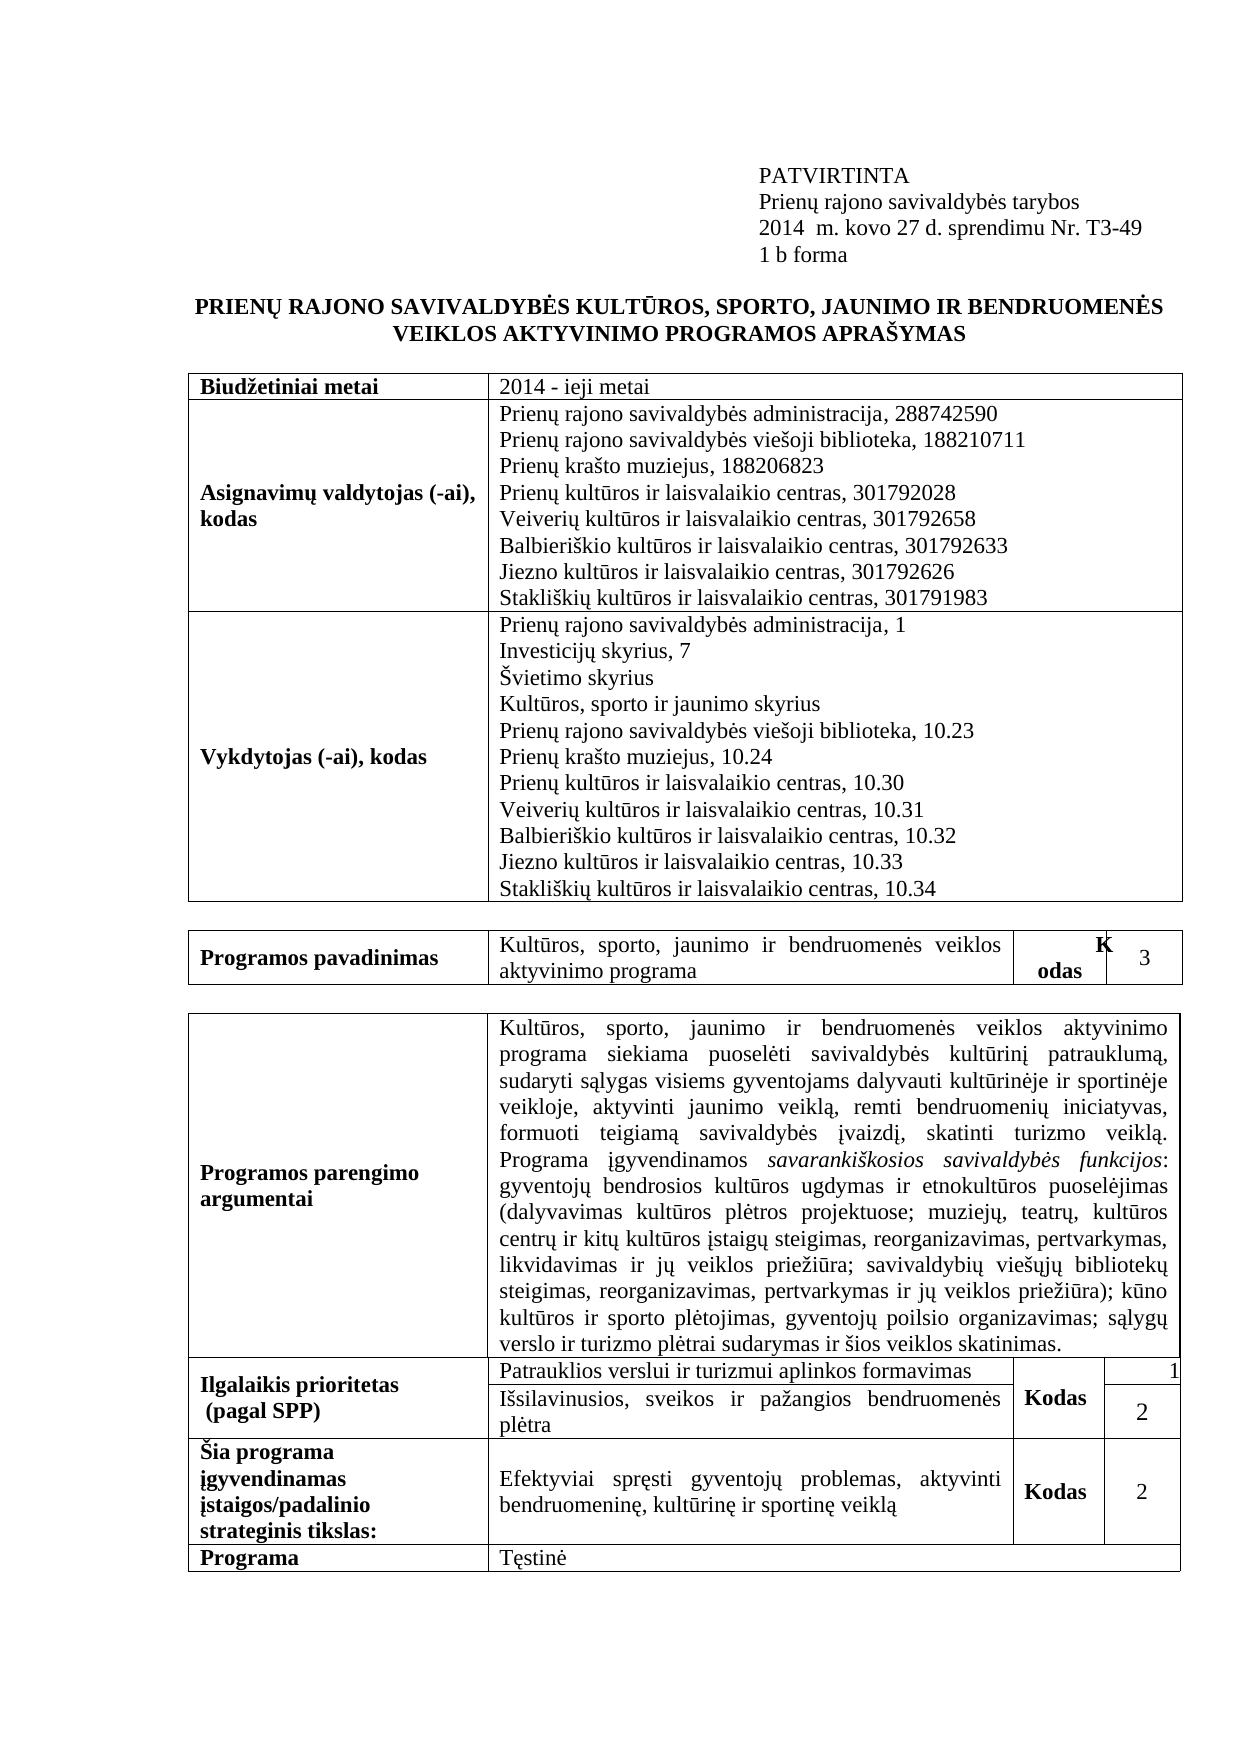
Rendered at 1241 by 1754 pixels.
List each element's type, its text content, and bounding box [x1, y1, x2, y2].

table_cell Kodas [1014, 1439, 1104, 1544]
table_cell Kodas [1014, 1358, 1104, 1438]
table_cell 2 [1105, 1439, 1180, 1544]
table_header Programos parengimo argumentai [189, 1014, 487, 1357]
table_cell Ilgalaikis prioritetas (pagal SPP) [189, 1358, 488, 1438]
table_cell Vykdytojas (-ai), kodas [189, 612, 488, 901]
table_header Programos pavadinimas [189, 931, 488, 984]
table_cell 2 [1105, 1385, 1180, 1438]
table_header Kodas [1014, 931, 1106, 984]
table_cell Tęstinė [489, 1545, 1180, 1571]
table_header 3 [1107, 931, 1182, 984]
table_header Kultūros, sporto, jaunimo ir bendruomenės veiklos aktyvinimo programa siekiama puoselėti savivaldybės kultūrinį patrauklumą, sudaryti sąlygas visiems gyventojams dalyvauti kultūrinėje ir sportinėje veikloje, aktyvinti jaunimo veiklą, remti bendruomenių iniciatyvas, formuoti teigiamą savivaldybės įvaizdį, skatinti turizmo veiklą. Programa įgyvendinamos savarankiškosios savivaldybės funkcijos: gyventojų bendrosios kultūros ugdymas ir etnokultūros puoselėjimas (dalyvavimas kultūros plėtros projektuose; muziejų, teatrų, kultūros centrų ir kitų kultūros įstaigų steigimas, reorganizavimas, pertvarkymas, likvidavimas ir jų veiklos priežiūra; savivaldybių viešųjų bibliotekų steigimas, reorganizavimas, pertvarkymas ir jų veiklos priežiūra); kūno kultūros ir sporto plėtojimas, gyventojų poilsio organizavimas; sąlygų verslo ir turizmo plėtrai sudarymas ir šios veiklos skatinimas. [488, 1014, 1179, 1357]
table_cell Programa [189, 1545, 488, 1571]
table_cell Efektyviai spręsti gyventojų problemas, aktyvinti bendruomeninę, kultūrinę ir sportinę veiklą [489, 1439, 1013, 1544]
table_header Kultūros, sporto, jaunimo ir bendruomenės veiklos aktyvinimo programa [489, 931, 1013, 984]
text 2014 m. kovo 27 d. sprendimu Nr. T3-49 [758, 214, 1181, 241]
text Prienų rajono savivaldybės tarybos [758, 188, 1181, 214]
table_cell Prienų rajono savivaldybės administracija, 288742590 Prienų rajono savivaldybės viešoji biblioteka, 188210711 Prienų krašto muziejus, 188206823 Prienų kultūros ir laisvalaikio centras, 301792028 Veiverių kultūros ir laisvalaikio centras, 301792658 Balbieriškio kultūros ir laisvalaikio centras, 301792633 Jiezno kultūros ir laisvalaikio centras, 301792626 Stakliškių kultūros ir laisvalaikio centras, 301791983 [489, 400, 1182, 611]
table_cell 1 [1105, 1358, 1180, 1384]
table_cell Šia programa įgyvendinamas įstaigos/padalinio strateginis tikslas: [189, 1439, 488, 1544]
table_cell Išsilavinusios, sveikos ir pažangios bendruomenės plėtra [489, 1385, 1013, 1438]
text PRIENŲ RAJONO SAVIVALDYBĖS KULTŪROS, SPORTO, JAUNIMO IR BENDRUOMENĖS VEIKLOS AKTYVINIMO PROGRAMOS APRAŠYMAS [177, 293, 1181, 346]
text PATVIRTINTA [758, 162, 1181, 188]
table_header Biudžetiniai metai [189, 374, 488, 399]
table_cell Patrauklios verslui ir turizmui aplinkos formavimas [489, 1358, 1013, 1384]
table_header 2014 - ieji metai [489, 374, 1182, 399]
table_cell Prienų rajono savivaldybės administracija, 1 Investicijų skyrius, 7 Švietimo skyrius Kultūros, sporto ir jaunimo skyrius Prienų rajono savivaldybės viešoji biblioteka, 10.23 Prienų krašto muziejus, 10.24 Prienų kultūros ir laisvalaikio centras, 10.30 Veiverių kultūros ir laisvalaikio centras, 10.31 Balbieriškio kultūros ir laisvalaikio centras, 10.32 Jiezno kultūros ir laisvalaikio centras, 10.33 Stakliškių kultūros ir laisvalaikio centras, 10.34 [489, 612, 1182, 901]
table_cell Asignavimų valdytojas (-ai), kodas [189, 400, 488, 611]
text 1 b forma [758, 241, 1181, 267]
